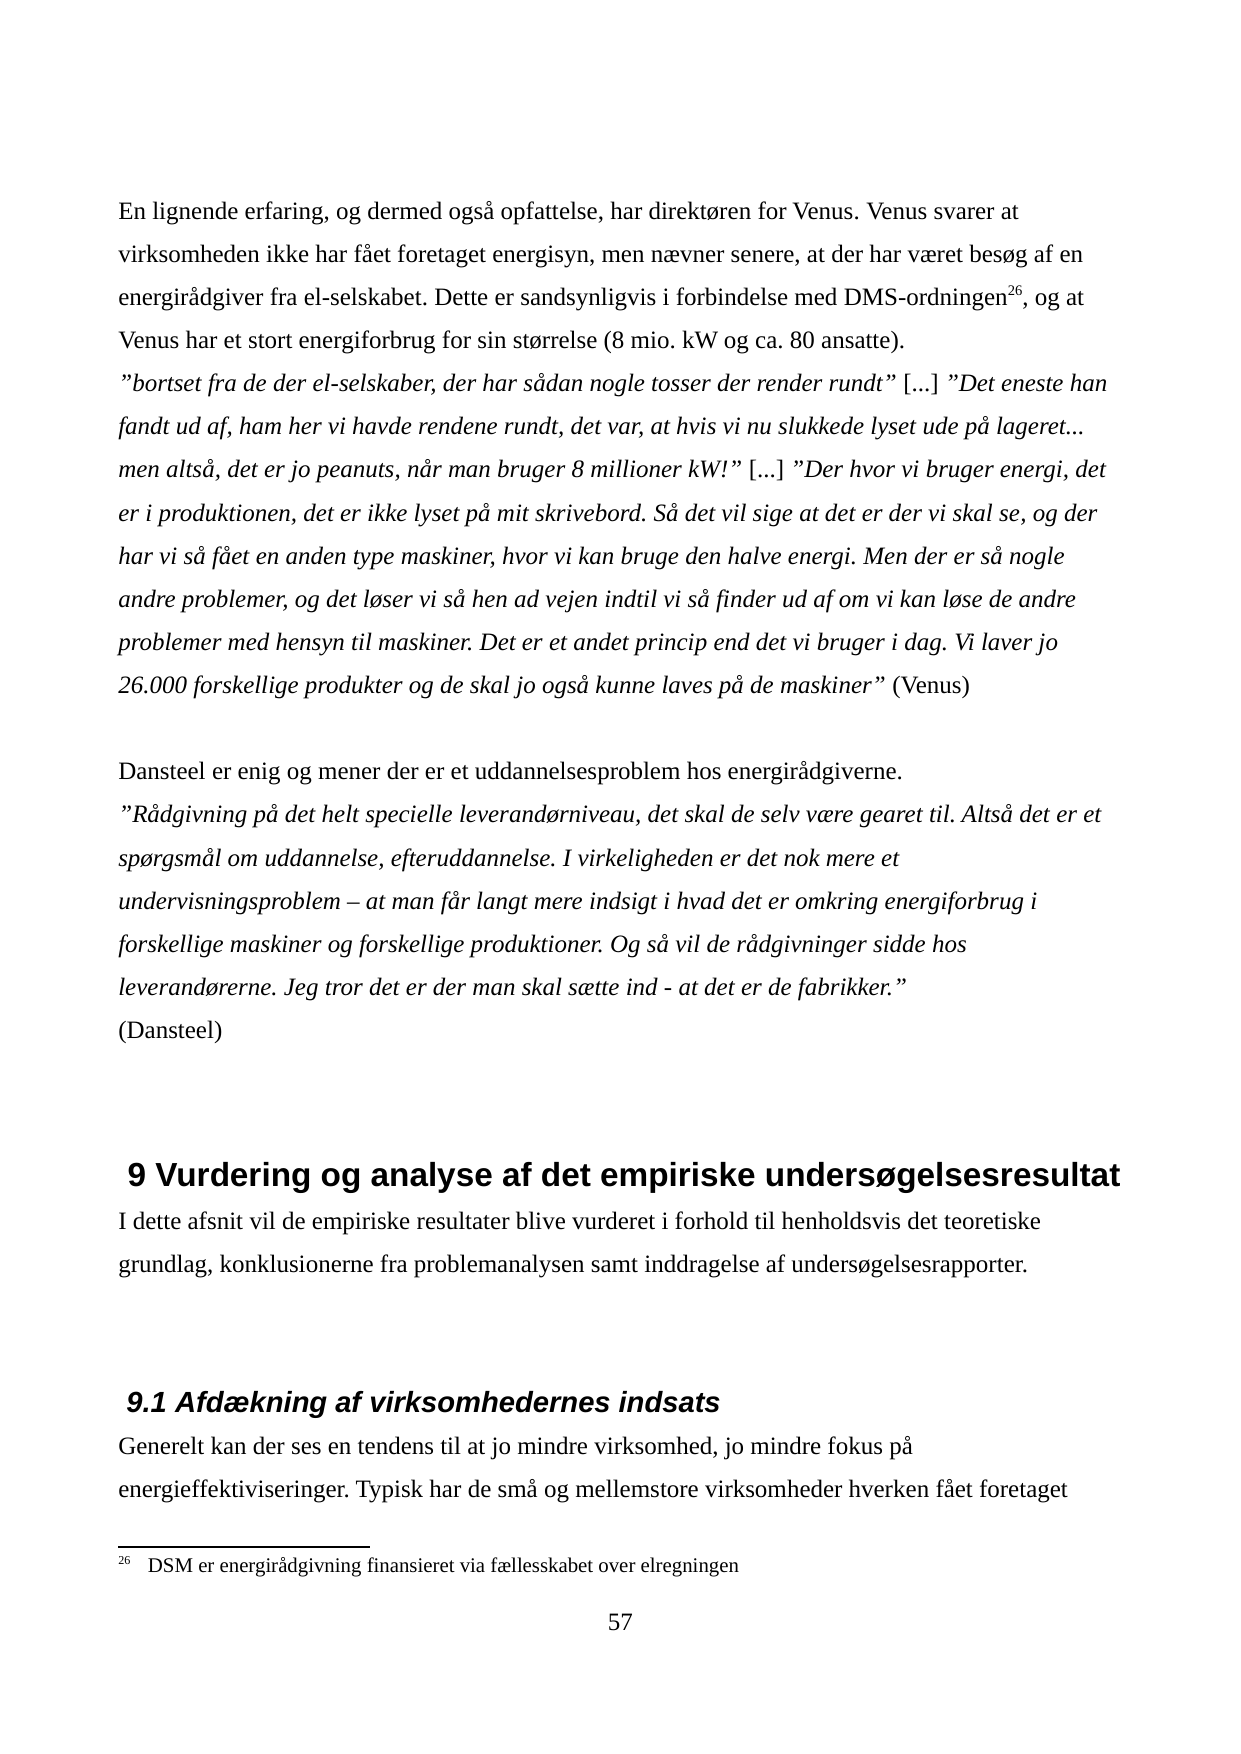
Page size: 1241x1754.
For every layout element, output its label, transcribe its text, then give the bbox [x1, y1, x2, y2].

subtitle Afdækning af virksomhedernes indsats [118, 1385, 1122, 1419]
subtitle Vurdering og analyse af det empiriske undersøgelsesresultat [118, 1155, 1122, 1193]
text Generelt kan der ses en tendens til at jo mindre virksomhed, jo mindre fokus på energieffektiviseringer. Typisk har de små og mellemstore virksomheder hverken fået foretaget [118, 1431, 1122, 1503]
text ”Rådgivning på det helt specielle leverandørniveau, det skal de selv være gearet til. Altså det er et spørgsmål om uddannelse, efteruddannelse. I virkeligheden er det nok mere et undervisningsproblem – at man får langt mere indsigt i hvad det er omkring energiforbrug i forskellige maskiner og forskellige produktioner. Og så vil de rådgivninger sidde hos leverandørerne. Jeg tror det er der man skal sætte ind - at det er de fabrikker.” [118, 799, 1122, 1001]
text I dette afsnit vil de empiriske resultater blive vurderet i forhold til henholdsvis det teoretiske grundlag, konklusionerne fra problemanalysen samt inddragelse af undersøgelsesrapporter. [118, 1206, 1122, 1278]
list (Dansteel) [118, 1015, 1122, 1044]
text DSM er energirådgivning finansieret via fællesskabet over elregningen [118, 1553, 1122, 1577]
text ”bortset fra de der el-selskaber, der har sådan nogle tosser der render rundt” [...] ”Det eneste han fandt ud af, ham her vi havde rendene rundt, det var, at hvis vi nu slukkede lyset ude på lageret... men altså, det er jo peanuts, når man bruger 8 millioner kW!” [...] ”Der hvor vi bruger energi, det er i produktionen, det er ikke lyset på mit skrivebord. Så det vil sige at det er der vi skal se, og der har vi så fået en anden type maskiner, hvor vi kan bruge den halve energi. Men der er så nogle andre problemer, og det løser vi så hen ad vejen indtil vi så finder ud af om vi kan løse de andre problemer med hensyn til maskiner. Det er et andet princip end det vi bruger i dag. Vi laver jo 26.000 forskellige produkter og de skal jo også kunne laves på de maskiner” (Venus) [118, 368, 1122, 699]
text Dansteel er enig og mener der er et uddannelsesproblem hos energirådgiverne. [118, 756, 1122, 785]
text En lignende erfaring, og dermed også opfattelse, har direktøren for Venus. Venus svarer at virksomheden ikke har fået foretaget energisyn, men nævner senere, at der har været besøg af en energirådgiver fra el-selskabet. Dette er sandsynligvis i forbindelse med DMS-ordningen, og at Venus har et stort energiforbrug for sin størrelse (8 mio. kW og ca. 80 ansatte). [118, 196, 1122, 354]
